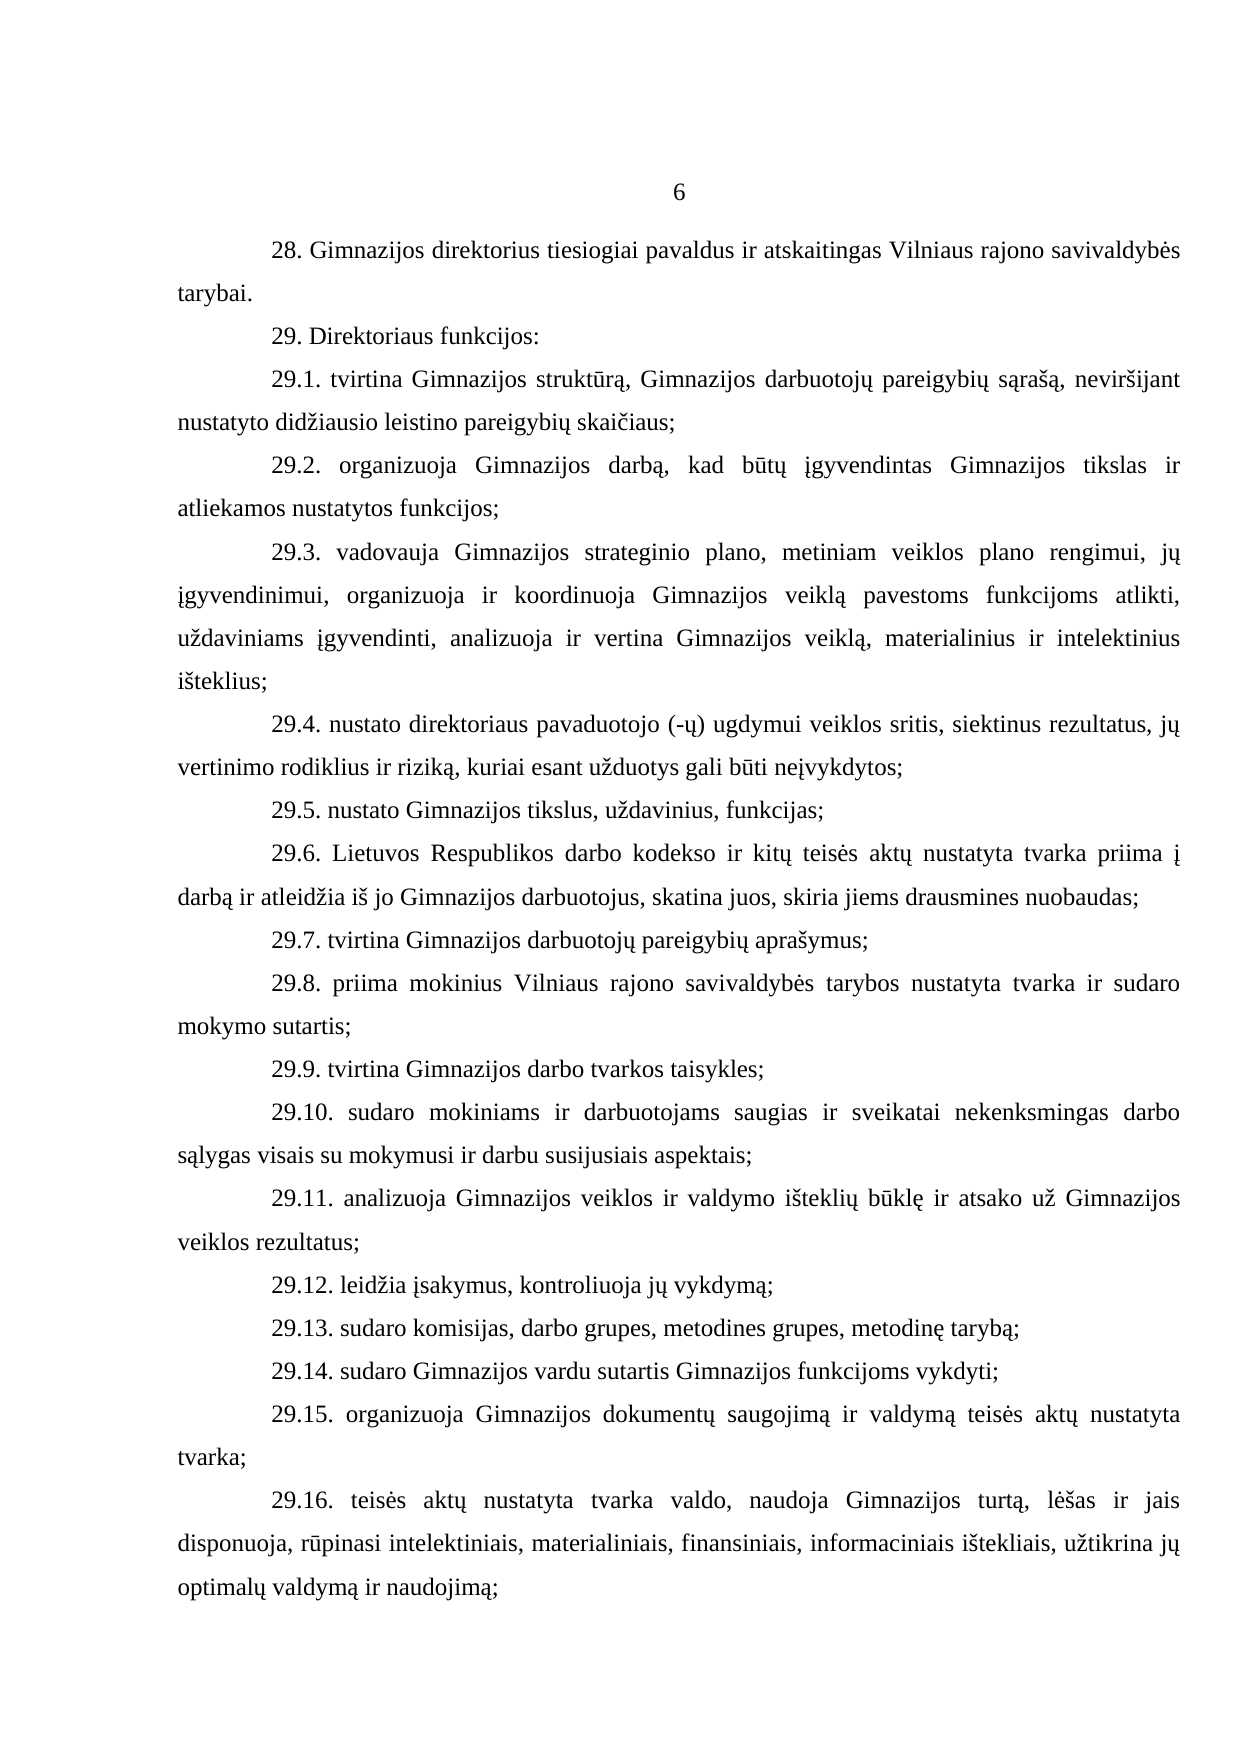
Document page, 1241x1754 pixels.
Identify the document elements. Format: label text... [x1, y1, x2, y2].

text 29.13. sudaro komisijas, darbo grupes, metodines grupes, metodinę tarybą; [177, 1313, 1181, 1342]
text 29.11. analizuoja Gimnazijos veiklos ir valdymo išteklių būklę ir atsako už Gimnazijos veiklos rezultatus; [177, 1183, 1181, 1255]
text 29.2. organizuoja Gimnazijos darbą, kad būtų įgyvendintas Gimnazijos tikslas ir atliekamos nustatytos funkcijos; [177, 450, 1181, 522]
text 29.6. Lietuvos Respublikos darbo kodekso ir kitų teisės aktų nustatyta tvarka priima į darbą ir atleidžia iš jo Gimnazijos darbuotojus, skatina juos, skiria jiems drausmines nuobaudas; [177, 838, 1181, 910]
text 29.3. vadovauja Gimnazijos strateginio plano, metiniam veiklos plano rengimui, jų įgyvendinimui, organizuoja ir koordinuoja Gimnazijos veiklą pavestoms funkcijoms atlikti, uždaviniams įgyvendinti, analizuoja ir vertina Gimnazijos veiklą, materialinius ir intelektinius išteklius; [177, 537, 1181, 695]
text 29.16. teisės aktų nustatyta tvarka valdo, naudoja Gimnazijos turtą, lėšas ir jais disponuoja, rūpinasi intelektiniais, materialiniais, finansiniais, informaciniais ištekliais, užtikrina jų optimalų valdymą ir naudojimą; [177, 1485, 1181, 1600]
text 29.7. tvirtina Gimnazijos darbuotojų pareigybių aprašymus; [177, 925, 1181, 953]
text 29.1. tvirtina Gimnazijos struktūrą, Gimnazijos darbuotojų pareigybių sąrašą, neviršijant nustatyto didžiausio leistino pareigybių skaičiaus; [177, 364, 1181, 436]
text 29.14. sudaro Gimnazijos vardu sutartis Gimnazijos funkcijoms vykdyti; [177, 1356, 1181, 1385]
text 29.4. nustato direktoriaus pavaduotojo (-ų) ugdymui veiklos sritis, siektinus rezultatus, jų vertinimo rodiklius ir riziką, kuriai esant užduotys gali būti neįvykdytos; [177, 709, 1181, 781]
text 29.8. priima mokinius Vilniaus rajono savivaldybės tarybos nustatyta tvarka ir sudaro mokymo sutartis; [177, 968, 1181, 1040]
text 29.10. sudaro mokiniams ir darbuotojams saugias ir sveikatai nekenksmingas darbo sąlygas visais su mokymusi ir darbu susijusiais aspektais; [177, 1097, 1181, 1169]
text 29.12. leidžia įsakymus, kontroliuoja jų vykdymą; [177, 1270, 1181, 1298]
text 29.5. nustato Gimnazijos tikslus, uždavinius, funkcijas; [177, 795, 1181, 824]
text 28. Gimnazijos direktorius tiesiogiai pavaldus ir atskaitingas Vilniaus rajono savivaldybės tarybai. [177, 235, 1181, 307]
text 29.9. tvirtina Gimnazijos darbo tvarkos taisykles; [177, 1054, 1181, 1083]
text 29.15. organizuoja Gimnazijos dokumentų saugojimą ir valdymą teisės aktų nustatyta tvarka; [177, 1399, 1181, 1471]
text 29. Direktoriaus funkcijos: [177, 321, 1181, 350]
